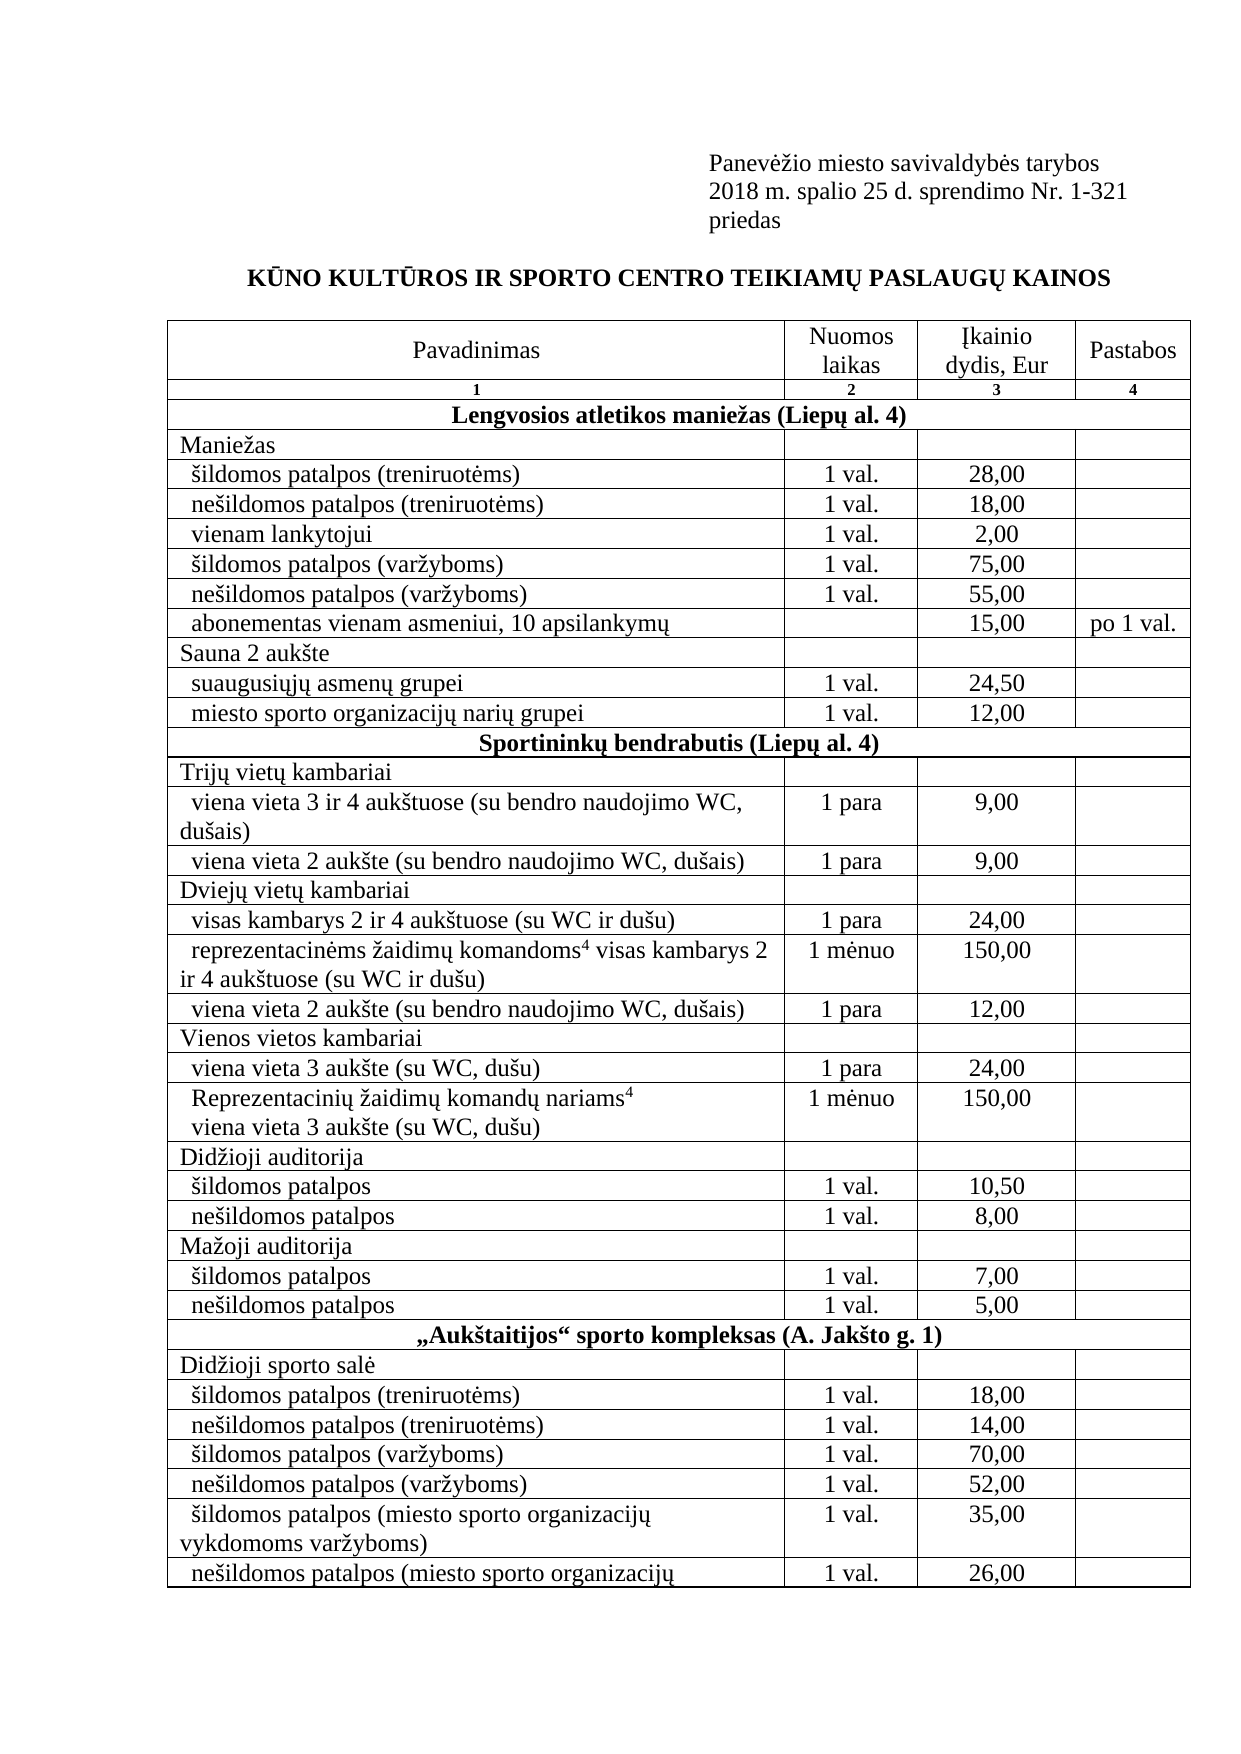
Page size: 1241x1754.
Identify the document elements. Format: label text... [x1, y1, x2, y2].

table_cell 1 val. [785, 1171, 917, 1200]
table_cell Mažoji auditorija [168, 1231, 784, 1260]
table_cell šildomos patalpos (treniruotėms) [168, 1380, 784, 1409]
table_cell 1 val. [785, 549, 917, 578]
table_header Įkainio dydis, Eur [918, 321, 1075, 379]
table_cell Vienos vietos kambariai [168, 1024, 784, 1052]
table_cell [1076, 1291, 1190, 1319]
table_cell 10,50 [918, 1171, 1075, 1200]
table_cell [1076, 1410, 1190, 1438]
table_cell [918, 430, 1075, 458]
table_cell 12,00 [918, 698, 1075, 727]
table_cell 12,00 [918, 994, 1075, 1022]
table_cell [785, 638, 917, 667]
table_cell [918, 1142, 1075, 1170]
table_cell [1076, 1171, 1190, 1200]
table_cell šildomos patalpos (treniruotėms) [168, 460, 784, 488]
table_cell 4 [1076, 380, 1190, 399]
table_cell 1 val. [785, 1499, 917, 1557]
table_cell [1076, 994, 1190, 1022]
table_cell nešildomos patalpos (varžyboms) [168, 579, 784, 607]
table_cell viena vieta 2 aukšte (su bendro naudojimo WC, dušais) [168, 846, 784, 874]
table_cell Reprezentacinių žaidimų komandų nariams4 viena vieta 3 aukšte (su WC, dušu) [168, 1083, 784, 1141]
table_cell nešildomos patalpos [168, 1291, 784, 1319]
table_cell šildomos patalpos (miesto sporto organizacijų vykdomoms varžyboms) [168, 1499, 784, 1557]
table_cell [785, 758, 917, 786]
table_cell 150,00 [918, 935, 1075, 993]
table_cell 1 para [785, 994, 917, 1022]
table_header Pastabos [1076, 321, 1190, 379]
table_cell [1076, 1261, 1190, 1289]
table_cell [918, 638, 1075, 667]
table_cell 14,00 [918, 1410, 1075, 1438]
table_cell šildomos patalpos (varžyboms) [168, 1440, 784, 1468]
table_cell [785, 876, 917, 904]
table_cell Dviejų vietų kambariai [168, 876, 784, 904]
table_cell [1076, 1380, 1190, 1409]
table_cell [1076, 1440, 1190, 1468]
table_cell vienam lankytojui [168, 519, 784, 548]
table_cell Didžioji sporto salė [168, 1350, 784, 1379]
table_cell viena vieta 3 aukšte (su WC, dušu) [168, 1053, 784, 1082]
table_cell 70,00 [918, 1440, 1075, 1468]
table_cell 1 val. [785, 1201, 917, 1230]
table_cell 1 para [785, 1053, 917, 1082]
table_cell 55,00 [918, 579, 1075, 607]
table_cell 1 val. [785, 1380, 917, 1409]
table_cell [1076, 668, 1190, 697]
table_cell 28,00 [918, 460, 1075, 488]
table_cell Sportininkų bendrabutis (Liepų al. 4) [168, 728, 1190, 756]
table_cell [785, 1350, 917, 1379]
table_cell šildomos patalpos (varžyboms) [168, 549, 784, 578]
table_cell miesto sporto organizacijų narių grupei [168, 698, 784, 727]
table_cell 2,00 [918, 519, 1075, 548]
table_cell Maniežas [168, 430, 784, 458]
table_cell [1076, 430, 1190, 458]
table_cell 1 val. [785, 698, 917, 727]
table_cell 9,00 [918, 846, 1075, 874]
table_cell [1076, 1350, 1190, 1379]
table_cell [1076, 519, 1190, 548]
table_cell [918, 1231, 1075, 1260]
table_cell Lengvosios atletikos maniežas (Liepų al. 4) [168, 400, 1190, 429]
table_cell šildomos patalpos [168, 1171, 784, 1200]
table_cell [1076, 846, 1190, 874]
table_cell suaugusiųjų asmenų grupei [168, 668, 784, 697]
table_cell 1 val. [785, 668, 917, 697]
table_cell [1076, 1201, 1190, 1230]
table_cell 2 [785, 380, 917, 399]
table_cell 1 para [785, 846, 917, 874]
table_cell [785, 1142, 917, 1170]
table_cell 1 [168, 380, 784, 399]
table_cell nešildomos patalpos [168, 1201, 784, 1230]
table_cell [918, 1024, 1075, 1052]
table_cell [1076, 935, 1190, 993]
table_cell [785, 609, 917, 637]
table_cell Sauna 2 aukšte [168, 638, 784, 667]
table_header Nuomos laikas [785, 321, 917, 379]
table_cell šildomos patalpos [168, 1261, 784, 1289]
table_cell Trijų vietų kambariai [168, 758, 784, 786]
table_cell 1 val. [785, 1440, 917, 1468]
table_cell 1 val. [785, 489, 917, 518]
table_cell [1076, 549, 1190, 578]
table_cell 24,00 [918, 1053, 1075, 1082]
table_cell [1076, 1499, 1190, 1557]
table_cell 9,00 [918, 787, 1075, 845]
table_cell [1076, 876, 1190, 904]
table_cell abonementas vienam asmeniui, 10 apsilankymų [168, 609, 784, 637]
table_cell [1076, 698, 1190, 727]
text priedas [709, 205, 1181, 234]
table_cell visas kambarys 2 ir 4 aukštuose (su WC ir dušu) [168, 905, 784, 934]
table_cell nešildomos patalpos (treniruotėms) [168, 489, 784, 518]
table_cell [785, 430, 917, 458]
table_cell 1 val. [785, 1410, 917, 1438]
table_cell [1076, 787, 1190, 845]
table_cell 1 val. [785, 519, 917, 548]
table_cell 150,00 [918, 1083, 1075, 1141]
table_cell 5,00 [918, 1291, 1075, 1319]
table_cell [1076, 758, 1190, 786]
table_cell [1076, 1469, 1190, 1498]
table_cell 1 mėnuo [785, 935, 917, 993]
table_cell 18,00 [918, 1380, 1075, 1409]
table_cell [1076, 905, 1190, 934]
table_cell po 1 val. [1076, 609, 1190, 637]
table_cell [918, 1350, 1075, 1379]
table_cell [1076, 489, 1190, 518]
table_cell [1076, 1558, 1190, 1586]
table_cell 7,00 [918, 1261, 1075, 1289]
table_cell 8,00 [918, 1201, 1075, 1230]
table_cell nešildomos patalpos (varžyboms) [168, 1469, 784, 1498]
table_cell 1 mėnuo [785, 1083, 917, 1141]
table_header Pavadinimas [168, 321, 784, 379]
table_cell reprezentacinėms žaidimų komandoms4 visas kambarys 2 ir 4 aukštuose (su WC ir dušu) [168, 935, 784, 993]
text KŪNO KULTŪROS IR SPORTO CENTRO TEIKIAMŲ PASLAUGŲ KAINOS [177, 263, 1181, 291]
table_cell [1076, 1142, 1190, 1170]
table_cell 1 para [785, 905, 917, 934]
table_cell 1 val. [785, 579, 917, 607]
table_cell 1 val. [785, 1291, 917, 1319]
text Panevėžio miesto savivaldybės tarybos [709, 148, 1181, 176]
table_cell 15,00 [918, 609, 1075, 637]
table_cell 35,00 [918, 1499, 1075, 1557]
table_cell 24,50 [918, 668, 1075, 697]
table_cell „Aukštaitijos“ sporto kompleksas (A. Jakšto g. 1) [168, 1320, 1190, 1349]
table_cell Didžioji auditorija [168, 1142, 784, 1170]
table_cell nešildomos patalpos (treniruotėms) [168, 1410, 784, 1438]
table_cell 52,00 [918, 1469, 1075, 1498]
table_cell 1 val. [785, 460, 917, 488]
table_cell [918, 758, 1075, 786]
table_cell [918, 876, 1075, 904]
table_cell [1076, 1053, 1190, 1082]
table_cell 1 val. [785, 1558, 917, 1586]
table_cell [1076, 579, 1190, 607]
table_cell 1 para [785, 787, 917, 845]
table_cell nešildomos patalpos (miesto sporto organizacijų [168, 1558, 784, 1586]
table_cell 75,00 [918, 549, 1075, 578]
table_cell 1 val. [785, 1469, 917, 1498]
table_cell 24,00 [918, 905, 1075, 934]
table_cell [1076, 1024, 1190, 1052]
table_cell viena vieta 2 aukšte (su bendro naudojimo WC, dušais) [168, 994, 784, 1022]
table_cell [785, 1231, 917, 1260]
table_cell [1076, 460, 1190, 488]
text 2018 m. spalio 25 d. sprendimo Nr. 1-321 [709, 176, 1181, 205]
table_cell 1 val. [785, 1261, 917, 1289]
table_cell [1076, 638, 1190, 667]
table_cell [1076, 1231, 1190, 1260]
table_cell viena vieta 3 ir 4 aukštuose (su bendro naudojimo WC, dušais) [168, 787, 784, 845]
table_cell 3 [918, 380, 1075, 399]
table_cell 18,00 [918, 489, 1075, 518]
table_cell [1076, 1083, 1190, 1141]
table_cell [785, 1024, 917, 1052]
table_cell 26,00 [918, 1558, 1075, 1586]
